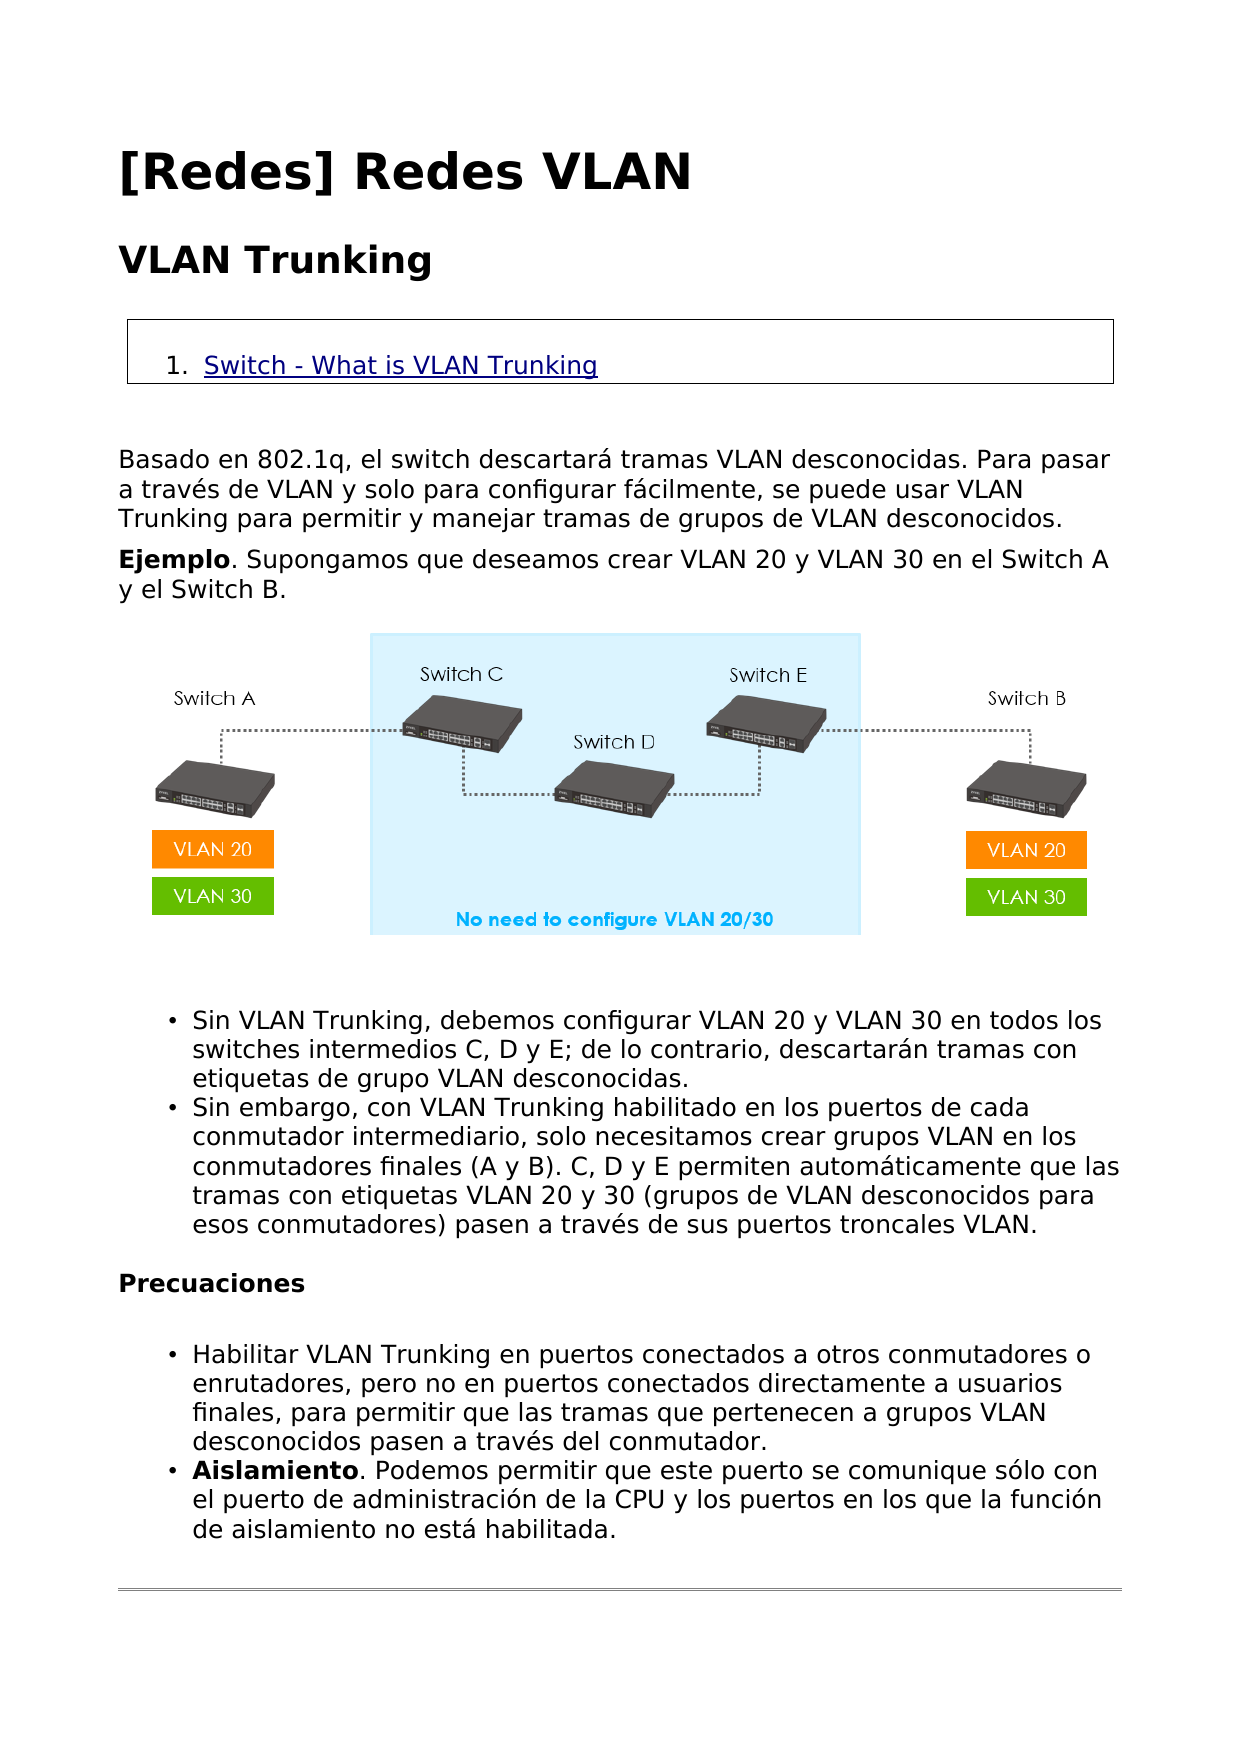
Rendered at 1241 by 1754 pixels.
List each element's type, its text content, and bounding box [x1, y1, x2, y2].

list Sin embargo, con VLAN Trunking habilitado en los puertos de cada conmutador intermediario, solo necesitamos crear grupos VLAN en los conmutadores finales (A y B). C, D y E permiten automáticamente que las tramas con etiquetas VLAN 20 y 30 (grupos de VLAN desconocidos para esos conmutadores) pasen a través de sus puertos troncales VLAN. [177, 1093, 1122, 1239]
subtitle VLAN Trunking [118, 239, 1122, 282]
text Ejemplo. Supongamos que deseamos crear VLAN 20 y VLAN 30 en el Switch A y el Switch B. [118, 546, 1122, 604]
subtitle [Redes] Redes VLAN [118, 143, 1122, 201]
list Aislamiento. Podemos permitir que este puerto se comunique sólo con el puerto de administración de la CPU y los puertos en los que la función de aislamiento no está habilitada. [177, 1457, 1122, 1544]
list Habilitar VLAN Trunking en puertos conectados a otros conmutadores o enrutadores, pero no en puertos conectados directamente a usuarios finales, para permitir que las tramas que pertenecen a grupos VLAN desconocidos pasen a través del conmutador. [177, 1340, 1122, 1457]
picture [118, 616, 1123, 935]
list Sin VLAN Trunking, debemos configurar VLAN 20 y VLAN 30 en todos los switches intermedios C, D y E; de lo contrario, descartarán tramas con etiquetas de grupo VLAN desconocidas. [177, 1006, 1122, 1093]
table_header Switch - What is VLAN Trunking [128, 320, 1113, 383]
text Precuaciones [118, 1269, 1122, 1298]
text Basado en 802.1q, el switch descartará tramas VLAN desconocidas. Para pasar a través de VLAN y solo para configurar fácilmente, se puede usar VLAN Trunking para permitir y manejar tramas de grupos de VLAN desconocidos. [118, 446, 1122, 533]
